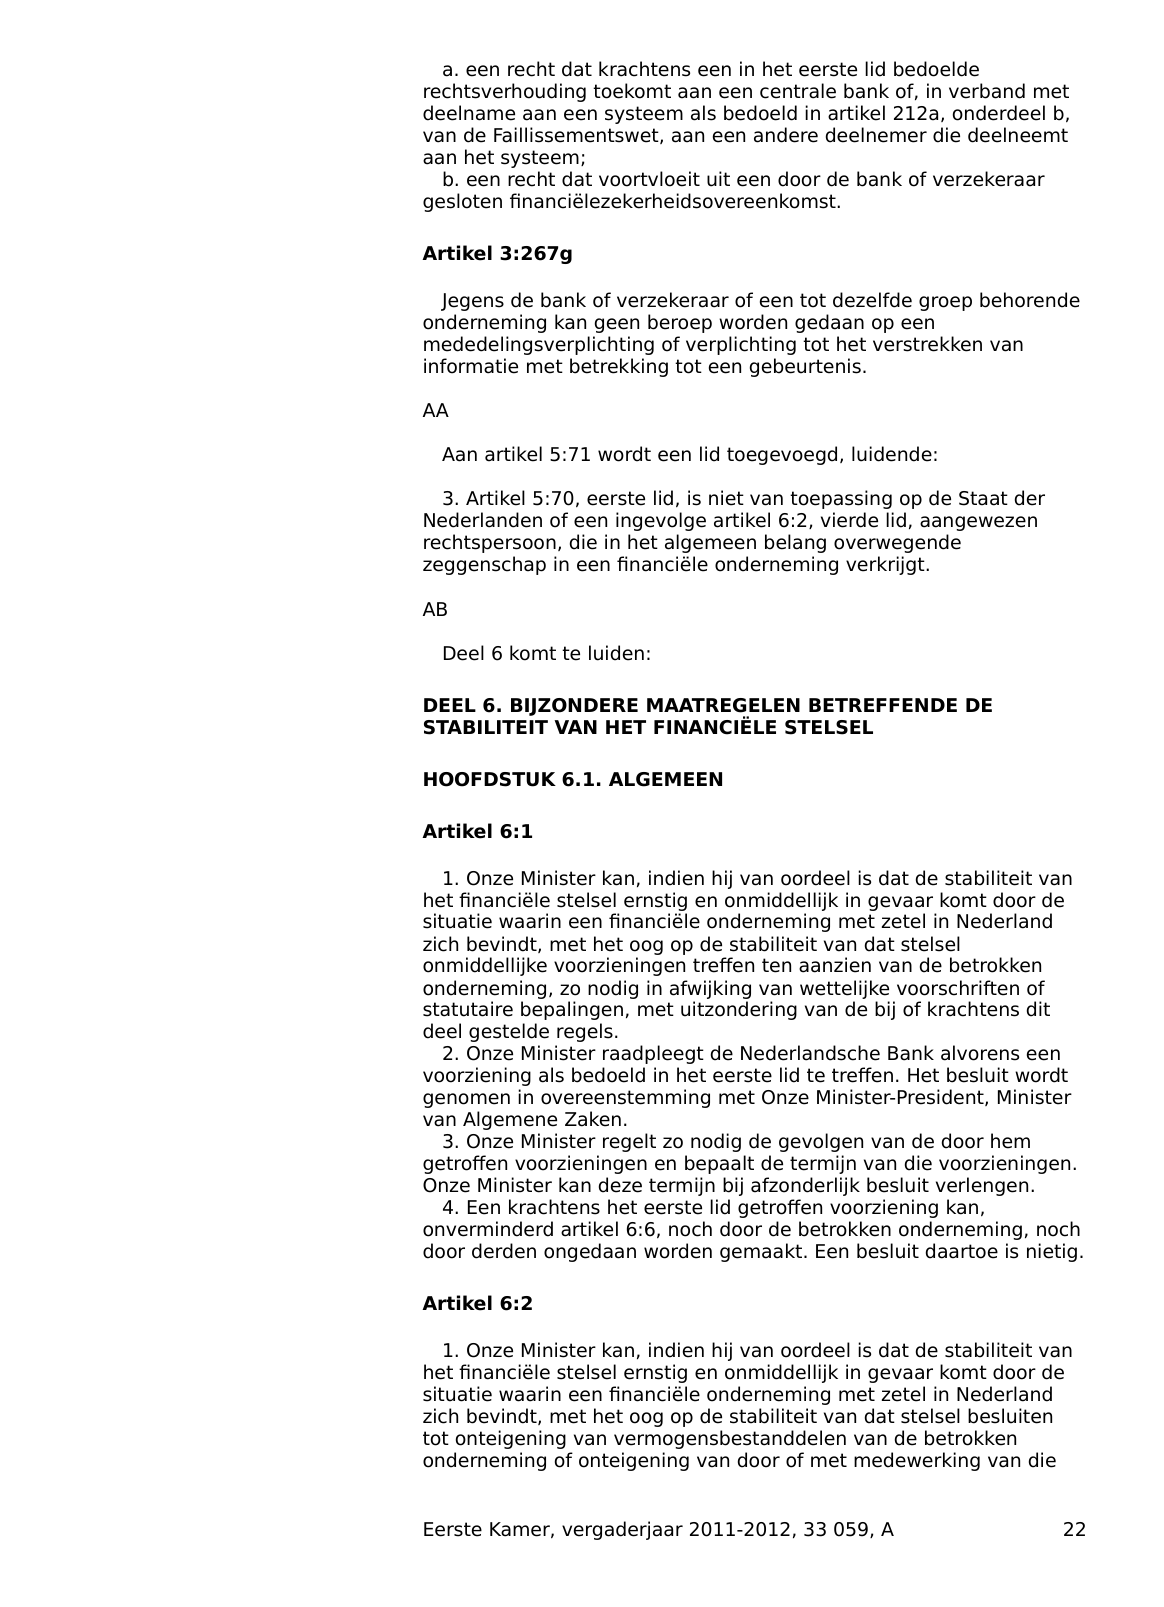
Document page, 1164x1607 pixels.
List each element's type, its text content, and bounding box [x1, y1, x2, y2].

text 1. Onze Minister kan, indien hij van oordeel is dat de stabiliteit van het financiële stelsel ernstig en onmiddellijk in gevaar komt door de situatie waarin een financiële onderneming met zetel in Nederland zich bevindt, met het oog op de stabiliteit van dat stelsel onmiddellijke voorzieningen treffen ten aanzien van de betrokken onderneming, zo nodig in afwijking van wettelijke voorschriften of statutaire bepalingen, met uitzondering van de bij of krachtens dit deel gestelde regels. [422, 867, 1087, 1043]
subtitle Artikel 6:2 [422, 1293, 1087, 1315]
text 2. Onze Minister raadpleegt de Nederlandsche Bank alvorens een voorziening als bedoeld in het eerste lid te treffen. Het besluit wordt genomen in overeenstemming met Onze Minister-President, Minister van Algemene Zaken. [422, 1043, 1087, 1131]
subtitle DEEL 6. BIJZONDERE MAATREGELEN BETREFFENDE DE STABILITEIT VAN HET FINANCIËLE STELSEL [422, 694, 1087, 738]
text Deel 6 komt te luiden: [422, 643, 1087, 664]
subtitle Artikel 6:1 [422, 821, 1087, 842]
text b. een recht dat voortvloeit uit een door de bank of verzekeraar gesloten financiëlezekerheidsovereenkomst. [422, 169, 1087, 213]
text 4. Een krachtens het eerste lid getroffen voorziening kan, onverminderd artikel 6:6, noch door de betrokken onderneming, noch door derden ongedaan worden gemaakt. Een besluit daartoe is nietig. [422, 1197, 1087, 1263]
text 3. Artikel 5:70, eerste lid, is niet van toepassing op de Staat der Nederlanden of een ingevolge artikel 6:2, vierde lid, aangewezen rechtspersoon, die in het algemeen belang overwegende zeggenschap in een financiële onderneming verkrijgt. [422, 488, 1087, 576]
subtitle HOOFDSTUK 6.1. ALGEMEEN [422, 768, 1087, 791]
text Aan artikel 5:71 wordt een lid toegevoegd, luidende: [422, 444, 1087, 466]
text AB [422, 598, 1087, 620]
text 1. Onze Minister kan, indien hij van oordeel is dat de stabiliteit van het financiële stelsel ernstig en onmiddellijk in gevaar komt door de situatie waarin een financiële onderneming met zetel in Nederland zich bevindt, met het oog op de stabiliteit van dat stelsel besluiten tot onteigening van vermogensbestanddelen van de betrokken onderneming of onteigening van door of met medewerking van die [422, 1340, 1087, 1472]
text 3. Onze Minister regelt zo nodig de gevolgen van de door hem getroffen voorzieningen en bepaalt de termijn van die voorzieningen. Onze Minister kan deze termijn bij afzonderlijk besluit verlengen. [422, 1131, 1087, 1197]
text a. een recht dat krachtens een in het eerste lid bedoelde rechtsverhouding toekomt aan een centrale bank of, in verband met deelname aan een systeem als bedoeld in artikel 212a, onderdeel b, van de Faillissementswet, aan een andere deelnemer die deelneemt aan het systeem; [422, 59, 1087, 169]
text AA [422, 400, 1087, 422]
subtitle Artikel 3:267g [422, 243, 1087, 265]
text Jegens de bank of verzekeraar of een tot dezelfde groep behorende onderneming kan geen beroep worden gedaan op een mededelingsverplichting of verplichting tot het verstrekken van informatie met betrekking tot een gebeurtenis. [422, 290, 1087, 378]
